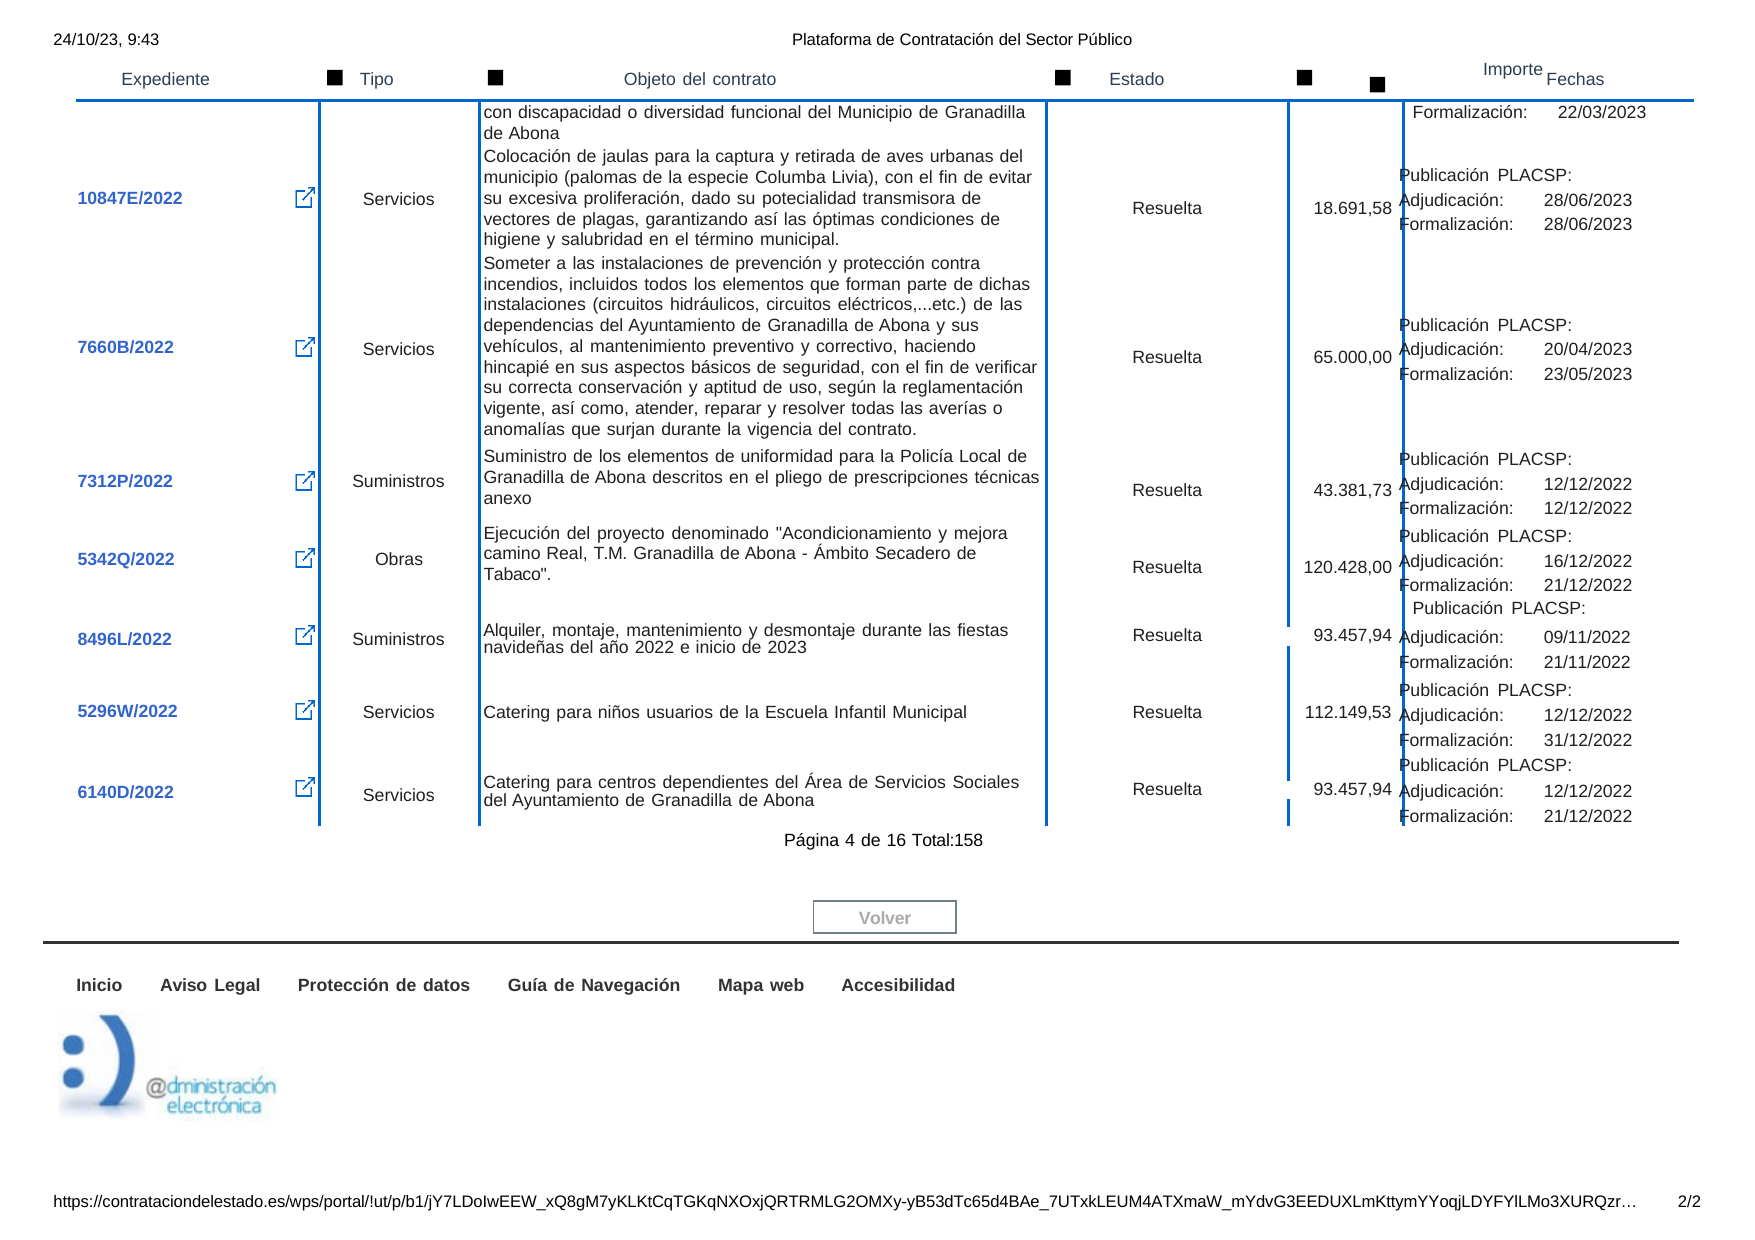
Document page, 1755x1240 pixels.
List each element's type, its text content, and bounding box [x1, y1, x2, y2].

text Resuelta [1048, 701, 1287, 723]
text Publicación PLACSP: [1412, 603, 1712, 617]
text navideñas del año 2022 e inicio de 2023 [483, 641, 1045, 657]
text Servicios [321, 188, 447, 209]
text Publicación PLACSP: Adjudicación: 28/06/2023 Formalización: 28/06/2023 [1405, 165, 1649, 234]
text Resuelta 93.457,94 [1132, 627, 1394, 645]
text Volver [858, 907, 955, 928]
text [1048, 617, 1287, 641]
text Resuelta [1132, 557, 1287, 577]
text Suministro de los elementos de uniformidad para la Policía Local de Granadilla de Abona descritos en el pliego de prescripciones técnicas anexo [483, 446, 1043, 508]
text Adjudicación: 09/11/2022 Formalización: 21/11/2022 [1405, 627, 1649, 672]
text Publicación PLACSP: Adjudicación: 20/04/2023 Formalización: 23/05/2023 [1405, 315, 1649, 384]
text 120.428,00 [1290, 557, 1394, 577]
text 112.149,53 [1290, 701, 1394, 723]
text Resuelta [1132, 347, 1287, 367]
text 7660B/2022 [77, 337, 318, 359]
text Página 4 de 16 Total:158 [784, 829, 1394, 850]
text Colocación de jaulas para la captura y retirada de aves urbanas del municipio (palomas de la especie Columba Livia), con el fin de evitar su excesiva proliferación, dado su potecialidad transmisora de vectores de plagas, garantizando así las óptimas condiciones de higiene y salubridad en el término municipal. [483, 146, 1041, 249]
text Resuelta 93.457,94 [1132, 781, 1394, 799]
text 10847E/2022 [77, 188, 318, 209]
text 5296W/2022 [77, 701, 318, 723]
text Obras [321, 548, 447, 569]
text Resuelta [1132, 197, 1287, 218]
text Ejecución del proyecto denominado "Acondicionamiento y mejora camino Real, T.M. Granadilla de Abona - Ámbito Secadero de Tabaco". [483, 522, 1042, 584]
text Publicación PLACSP: Adjudicación: 16/12/2022 Formalización: 21/12/2022 [1405, 526, 1649, 595]
text del Ayuntamiento de Granadilla de Abona [483, 794, 1045, 809]
text 6140D/2022 Servicios Catering para centros dependientes del Área de Servicios Sociales [481, 768, 1045, 794]
text 8496L/2022 [77, 617, 318, 641]
subtitle Inicio Aviso Legal Protección de datos Guía de Navegación Mapa web Accesibilidad [76, 975, 1712, 996]
text 18.691,58 [1290, 197, 1394, 218]
text Servicios [321, 337, 447, 359]
text 6140D/2022 Servicios Catering para centros dependientes del Área de Servicios Sociales [77, 768, 318, 794]
text Publicación PLACSP: Adjudicación: 12/12/2022 Formalización: 12/12/2022 [1405, 449, 1649, 518]
text Expediente Tipo Objeto del contrato Estado Importe Fechas [121, 59, 1712, 89]
text 6140D/2022 Servicios Catering para centros dependientes del Área de Servicios Sociales [321, 768, 478, 794]
text Formalización: 22/03/2023 [1412, 102, 1712, 122]
text 43.381,73 [1290, 480, 1394, 500]
text Catering para niños usuarios de la Escuela Infantil Municipal [481, 701, 1045, 723]
text con discapacidad o diversidad funcional del Municipio de Granadilla de Abona [483, 102, 1042, 143]
text Alquiler, montaje, mantenimiento y desmontaje durante las fiestas [481, 617, 1045, 641]
text Someter a las instalaciones de prevención y protección contra incendios, incluidos todos los elementos que forman parte de dichas instalaciones (circuitos hidráulicos, circuitos eléctricos,...etc.) de las dependencias del Ayuntamiento de Granadilla de Abona y sus vehículos, al mantenimiento preventivo y correctivo, haciendo hincapié en sus aspectos básicos de seguridad, con el fin de verificar su correcta conservación y aptitud de uso, según la reglamentación vigente, así como, atender, reparar y resolver todas las averías o anomalías que surjan durante la vigencia del contrato. [483, 253, 1041, 439]
text [1290, 799, 1394, 809]
text Servicios [321, 701, 478, 723]
text Publicación PLACSP: Adjudicación: 12/12/2022 Formalización: 31/12/2022 Publicación PLACSP: Adjudicación: 12/12/2022 Formalización: 21/12/2022 [1405, 680, 1649, 826]
text 5342Q/2022 [77, 548, 318, 569]
text Suministros [321, 617, 478, 641]
text [1290, 646, 1394, 657]
text [1048, 794, 1287, 809]
text 65.000,00 [1290, 347, 1394, 367]
text 6140D/2022 Servicios Catering para centros dependientes del Área de Servicios Sociales [1048, 768, 1287, 794]
text [1048, 641, 1287, 657]
text 7312P/2022 [77, 471, 318, 492]
text Resuelta [1132, 480, 1287, 500]
text Suministros [321, 471, 447, 492]
